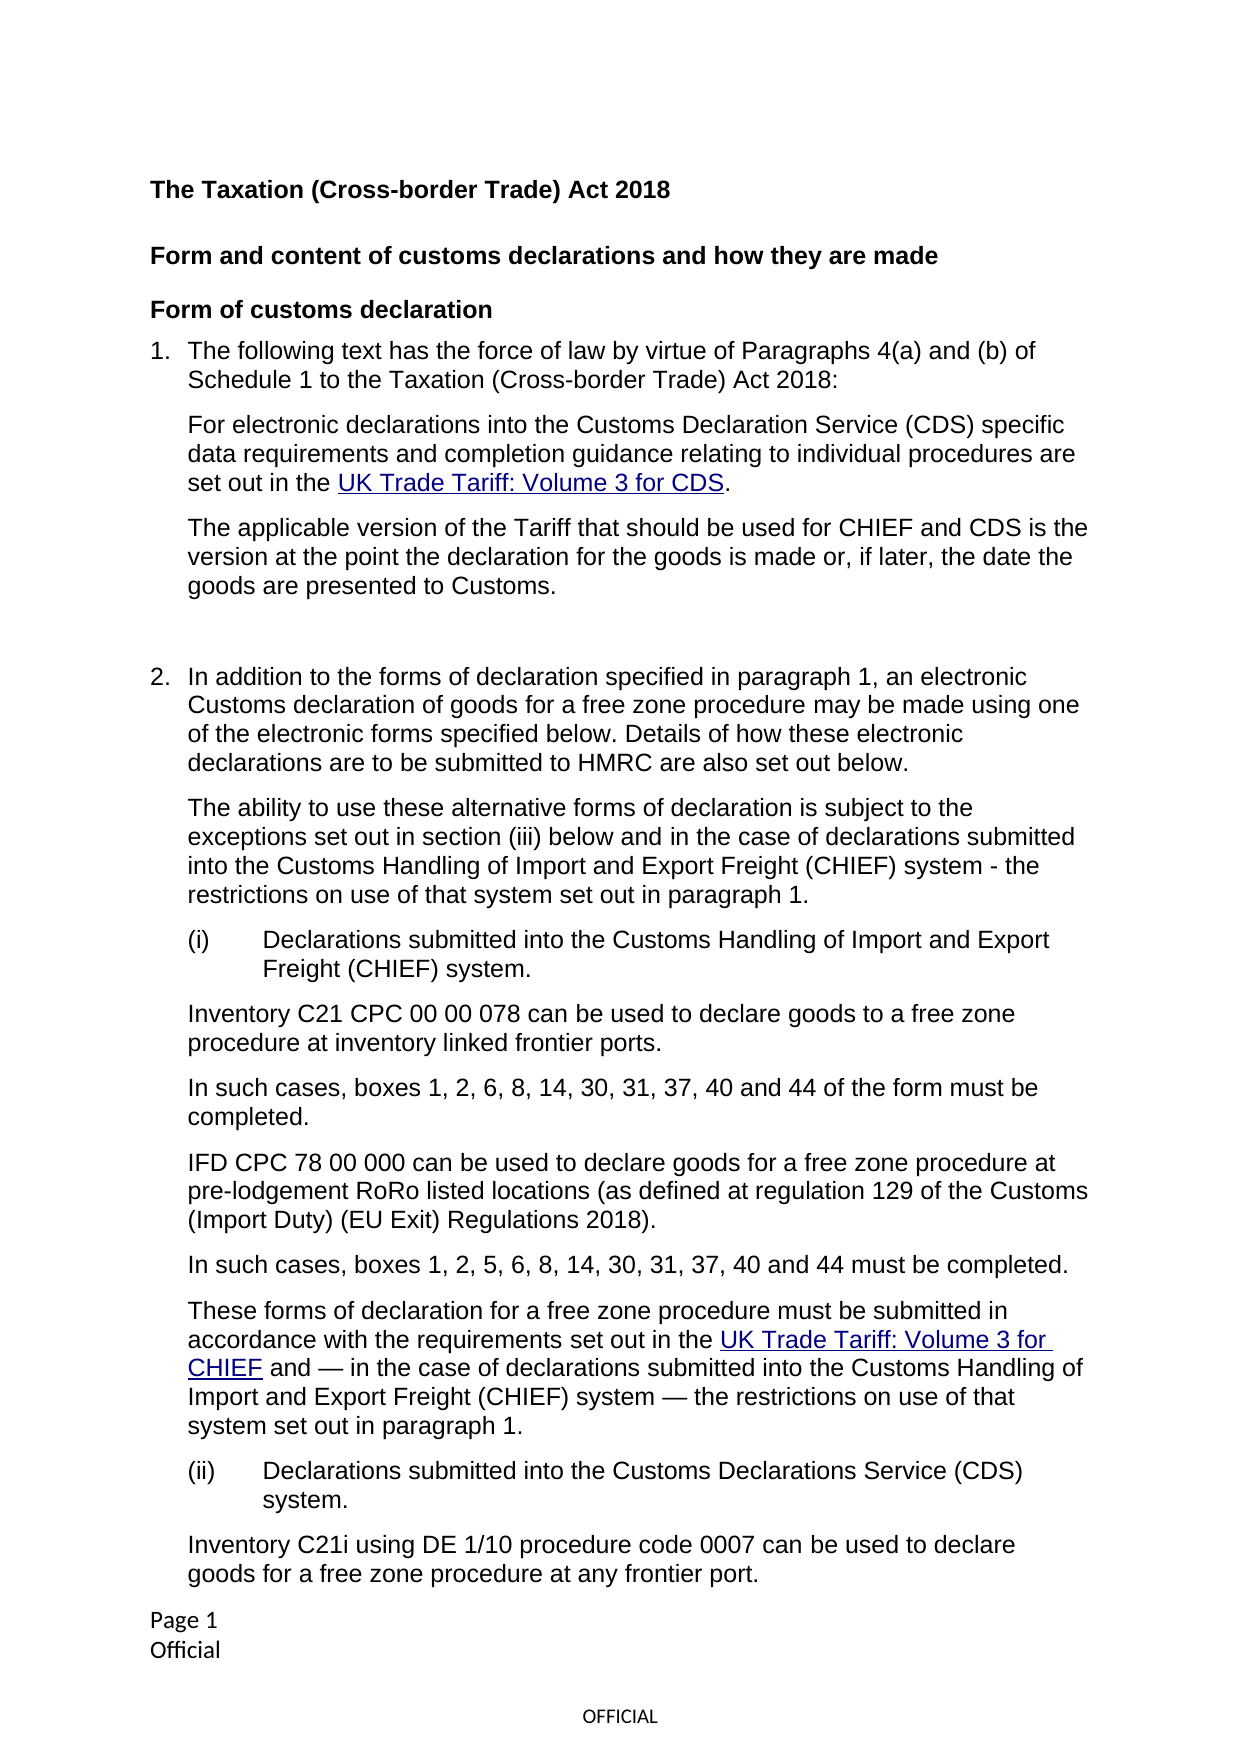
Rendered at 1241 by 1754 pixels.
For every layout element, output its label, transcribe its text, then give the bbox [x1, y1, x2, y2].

list In addition to the forms of declaration specified in paragraph 1, an electronic Customs declaration of goods for a free zone procedure may be made using one of the electronic forms specified below. Details of how these electronic declarations are to be submitted to HMRC are also set out below. [150, 662, 1090, 777]
subtitle Form of customs declaration [150, 295, 1090, 324]
text Inventory C21 CPC 00 00 078 can be used to declare goods to a free zone procedure at inventory linked frontier ports. [187, 999, 1090, 1057]
list Declarations submitted into the Customs Declarations Service (CDS) system. [187, 1456, 1090, 1514]
text In such cases, boxes 1, 2, 5, 6, 8, 14, 30, 31, 37, 40 and 44 must be completed. [187, 1250, 1090, 1279]
text IFD CPC 78 00 000 can be used to declare goods for a free zone procedure at pre-lodgement RoRo listed locations (as defined at regulation 129 of the Customs (Import Duty) (EU Exit) Regulations 2018). [187, 1147, 1090, 1234]
text The ability to use these alternative forms of declaration is subject to the exceptions set out in section (iii) below and in the case of declarations submitted into the Customs Handling of Import and Export Freight (CHIEF) system - the restrictions on use of that system set out in paragraph 1. [187, 793, 1090, 908]
text The applicable version of the Tariff that should be used for CHIEF and CDS is the version at the point the declaration for the goods is made or, if later, the date the goods are presented to Customs. [187, 513, 1090, 599]
text For electronic declarations into the Customs Declaration Service (CDS) specific data requirements and completion guidance relating to individual procedures are set out in the UK Trade Tariff: Volume 3 for CDS. [187, 410, 1090, 497]
text Inventory C21i using DE 1/10 procedure code 0007 can be used to declare goods for a free zone procedure at any frontier port. [187, 1530, 1090, 1588]
subtitle The Taxation (Cross-border Trade) Act 2018 [150, 175, 1090, 204]
subtitle Form and content of customs declarations and how they are made [150, 241, 1090, 270]
list The following text has the force of law by virtue of Paragraphs 4(a) and (b) of Schedule 1 to the Taxation (Cross-border Trade) Act 2018: [150, 336, 1090, 394]
text These forms of declaration for a free zone procedure must be submitted in accordance with the requirements set out in the UK Trade Tariff: Volume 3 for CHIEF and — in the case of declarations submitted into the Customs Handling of Import and Export Freight (CHIEF) system — the restrictions on use of that system set out in paragraph 1. [187, 1296, 1090, 1439]
list Declarations submitted into the Customs Handling of Import and Export Freight (CHIEF) system. [187, 925, 1090, 982]
text In such cases, boxes 1, 2, 6, 8, 14, 30, 31, 37, 40 and 44 of the form must be completed. [187, 1073, 1090, 1131]
